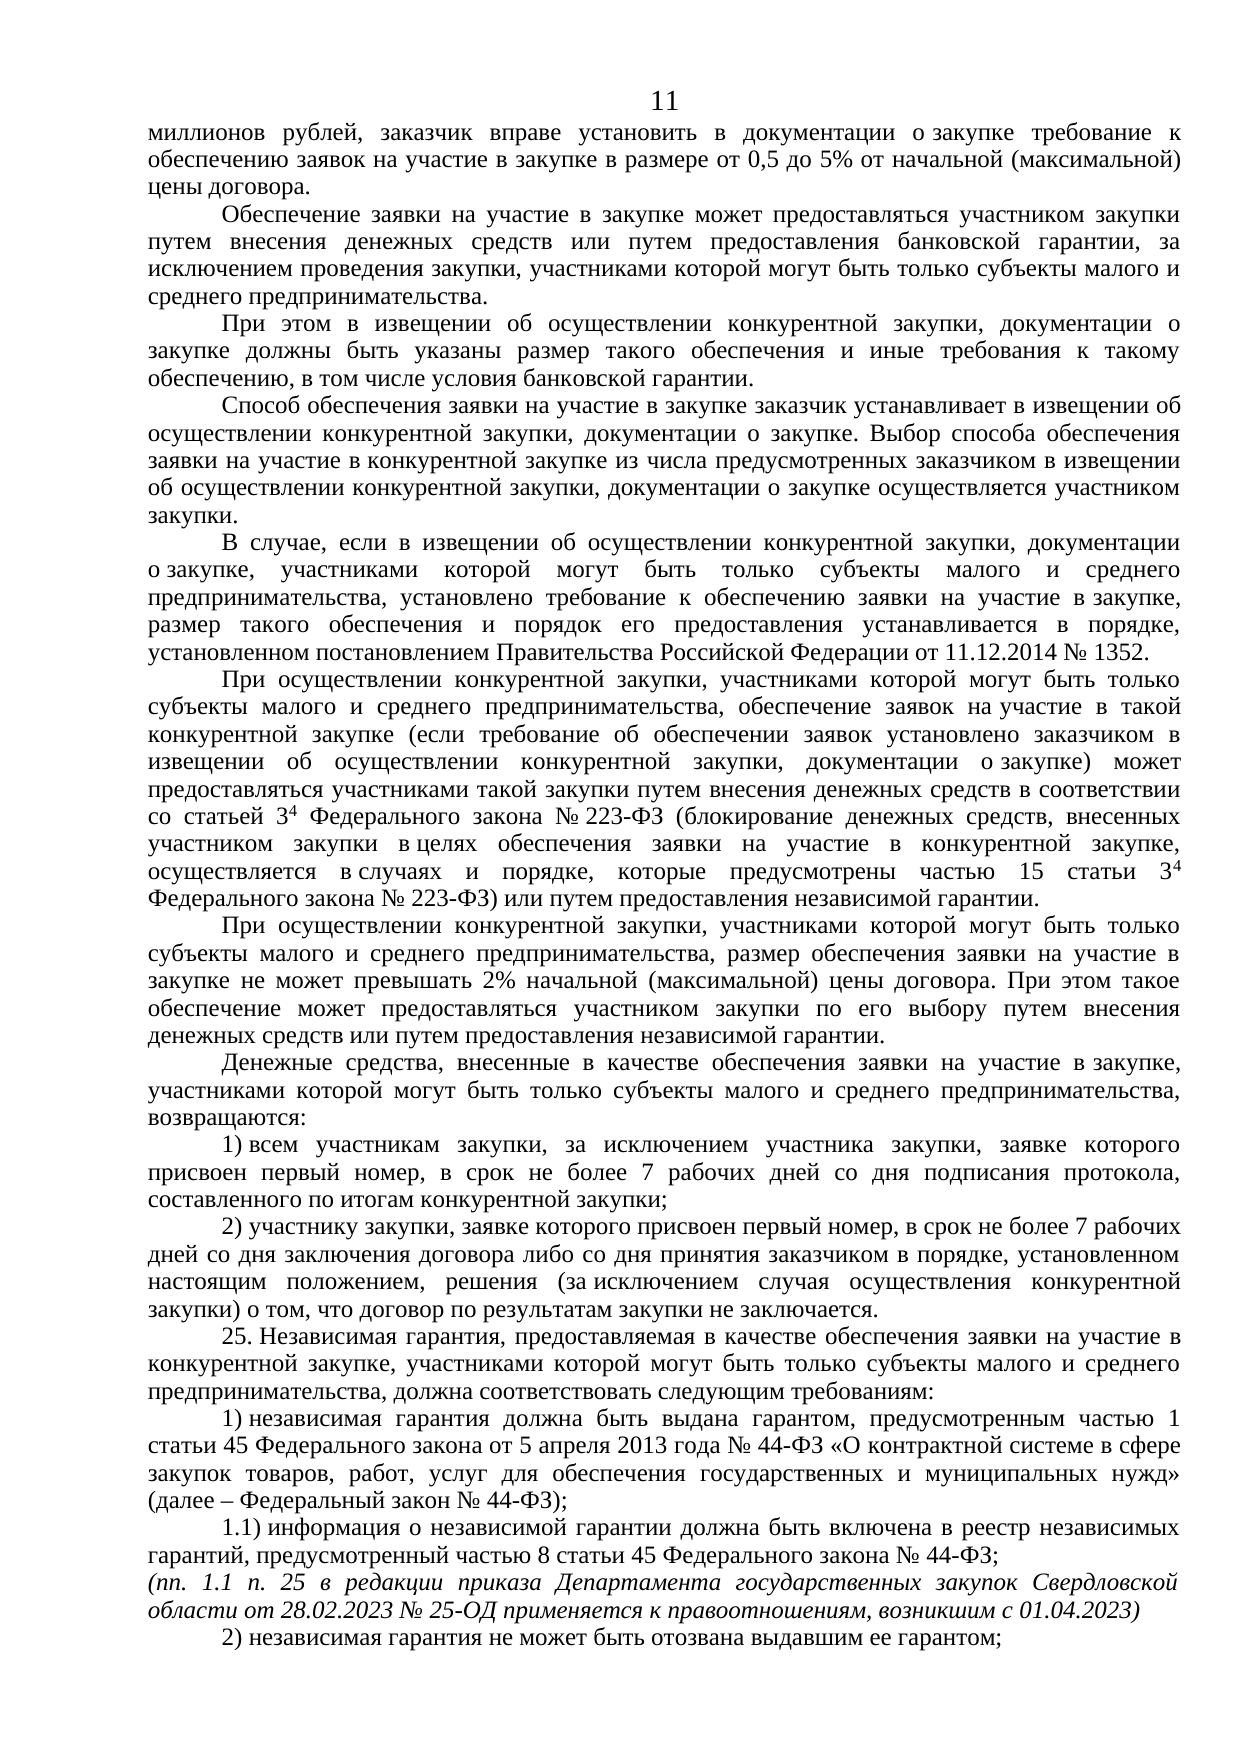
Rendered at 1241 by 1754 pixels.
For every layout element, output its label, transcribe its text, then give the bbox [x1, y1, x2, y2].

text При осуществлении конкурентной закупки, участниками которой могут быть только субъекты малого и среднего предпринимательства, обеспечение заявок на участие в такой конкурентной закупке (если требование об обеспечении заявок установлено заказчиком в извещении об осуществлении конкурентной закупки, документации о закупке) может предоставляться участниками такой закупки путем внесения денежных средств в соответствии со статьей 34 Федерального закона № 223-ФЗ (блокирование денежных средств, внесенных участником закупки в целях обеспечения заявки на участие в конкурентной закупке, осуществляется в случаях и порядке, которые предусмотрены частью 15 статьи 34 Федерального закона № 223-ФЗ) или путем предоставления независимой гарантии. [148, 666, 1181, 912]
text 2) независимая гарантия не может быть отозвана выдавшим ее гарантом; [148, 1623, 1181, 1651]
text 25. Независимая гарантия, предоставляемая в качестве обеспечения заявки на участие в конкурентной закупке, участниками которой могут быть только субъекты малого и среднего предпринимательства, должна соответствовать следующим требованиям: [148, 1322, 1181, 1404]
text 1.1) информация о независимой гарантии должна быть включена в реестр независимых гарантий, предусмотренный частью 8 статьи 45 Федерального закона № 44-ФЗ; [148, 1514, 1181, 1569]
text 1) независимая гарантия должна быть выдана гарантом, предусмотренным частью 1 статьи 45 Федерального закона от 5 апреля 2013 года № 44-ФЗ «О контрактной системе в сфере закупок товаров, работ, услуг для обеспечения государственных и муниципальных нужд» (далее – Федеральный закон № 44-ФЗ); [148, 1404, 1181, 1514]
text При этом в извещении об осуществлении конкурентной закупки, документации о закупке должны быть указаны размер такого обеспечения и иные требования к такому обеспечению, в том числе условия банковской гарантии. [148, 310, 1181, 392]
text миллионов рублей, заказчик вправе установить в документации о закупке требование к обеспечению заявок на участие в закупке в размере от 0,5 до 5% от начальной (максимальной) цены договора. [148, 118, 1181, 200]
text Способ обеспечения заявки на участие в закупке заказчик устанавливает в извещении об осуществлении конкурентной закупки, документации о закупке. Выбор способа обеспечения заявки на участие в конкурентной закупке из числа предусмотренных заказчиком в извещении об осуществлении конкурентной закупки, документации о закупке осуществляется участником закупки. [148, 392, 1181, 529]
text В случае, если в извещении об осуществлении конкурентной закупки, документации о закупке, участниками которой могут быть только субъекты малого и среднего предпринимательства, установлено требование к обеспечению заявки на участие в закупке, размер такого обеспечения и порядок его предоставления устанавливается в порядке, установленном постановлением Правительства Российской Федерации от 11.12.2014 № 1352. [148, 529, 1181, 666]
text Денежные средства, внесенные в качестве обеспечения заявки на участие в закупке, участниками которой могут быть только субъекты малого и среднего предпринимательства, возвращаются: [148, 1049, 1181, 1131]
text 1) всем участникам закупки, за исключением участника закупки, заявке которого присвоен первый номер, в срок не более 7 рабочих дней со дня подписания протокола, составленного по итогам конкурентной закупки; [148, 1131, 1181, 1213]
text Обеспечение заявки на участие в закупке может предоставляться участником закупки путем внесения денежных средств или путем предоставления банковской гарантии, за исключением проведения закупки, участниками которой могут быть только субъекты малого и среднего предпринимательства. [148, 200, 1181, 310]
text 2) участнику закупки, заявке которого присвоен первый номер, в срок не более 7 рабочих дней со дня заключения договора либо со дня принятия заказчиком в порядке, установленном настоящим положением, решения (за исключением случая осуществления конкурентной закупки) о том, что договор по результатам закупки не заключается. [148, 1213, 1181, 1322]
text При осуществлении конкурентной закупки, участниками которой могут быть только субъекты малого и среднего предпринимательства, размер обеспечения заявки на участие в закупке не может превышать 2% начальной (максимальной) цены договора. При этом такое обеспечение может предоставляться участником закупки по его выбору путем внесения денежных средств или путем предоставления независимой гарантии. [148, 912, 1181, 1049]
text (пп. 1.1 п. 25 в редакции приказа Департамента государственных закупок Свердловской области от 28.02.2023 № 25-ОД применяется к правоотношениям, возникшим с 01.04.2023) [148, 1569, 1181, 1623]
